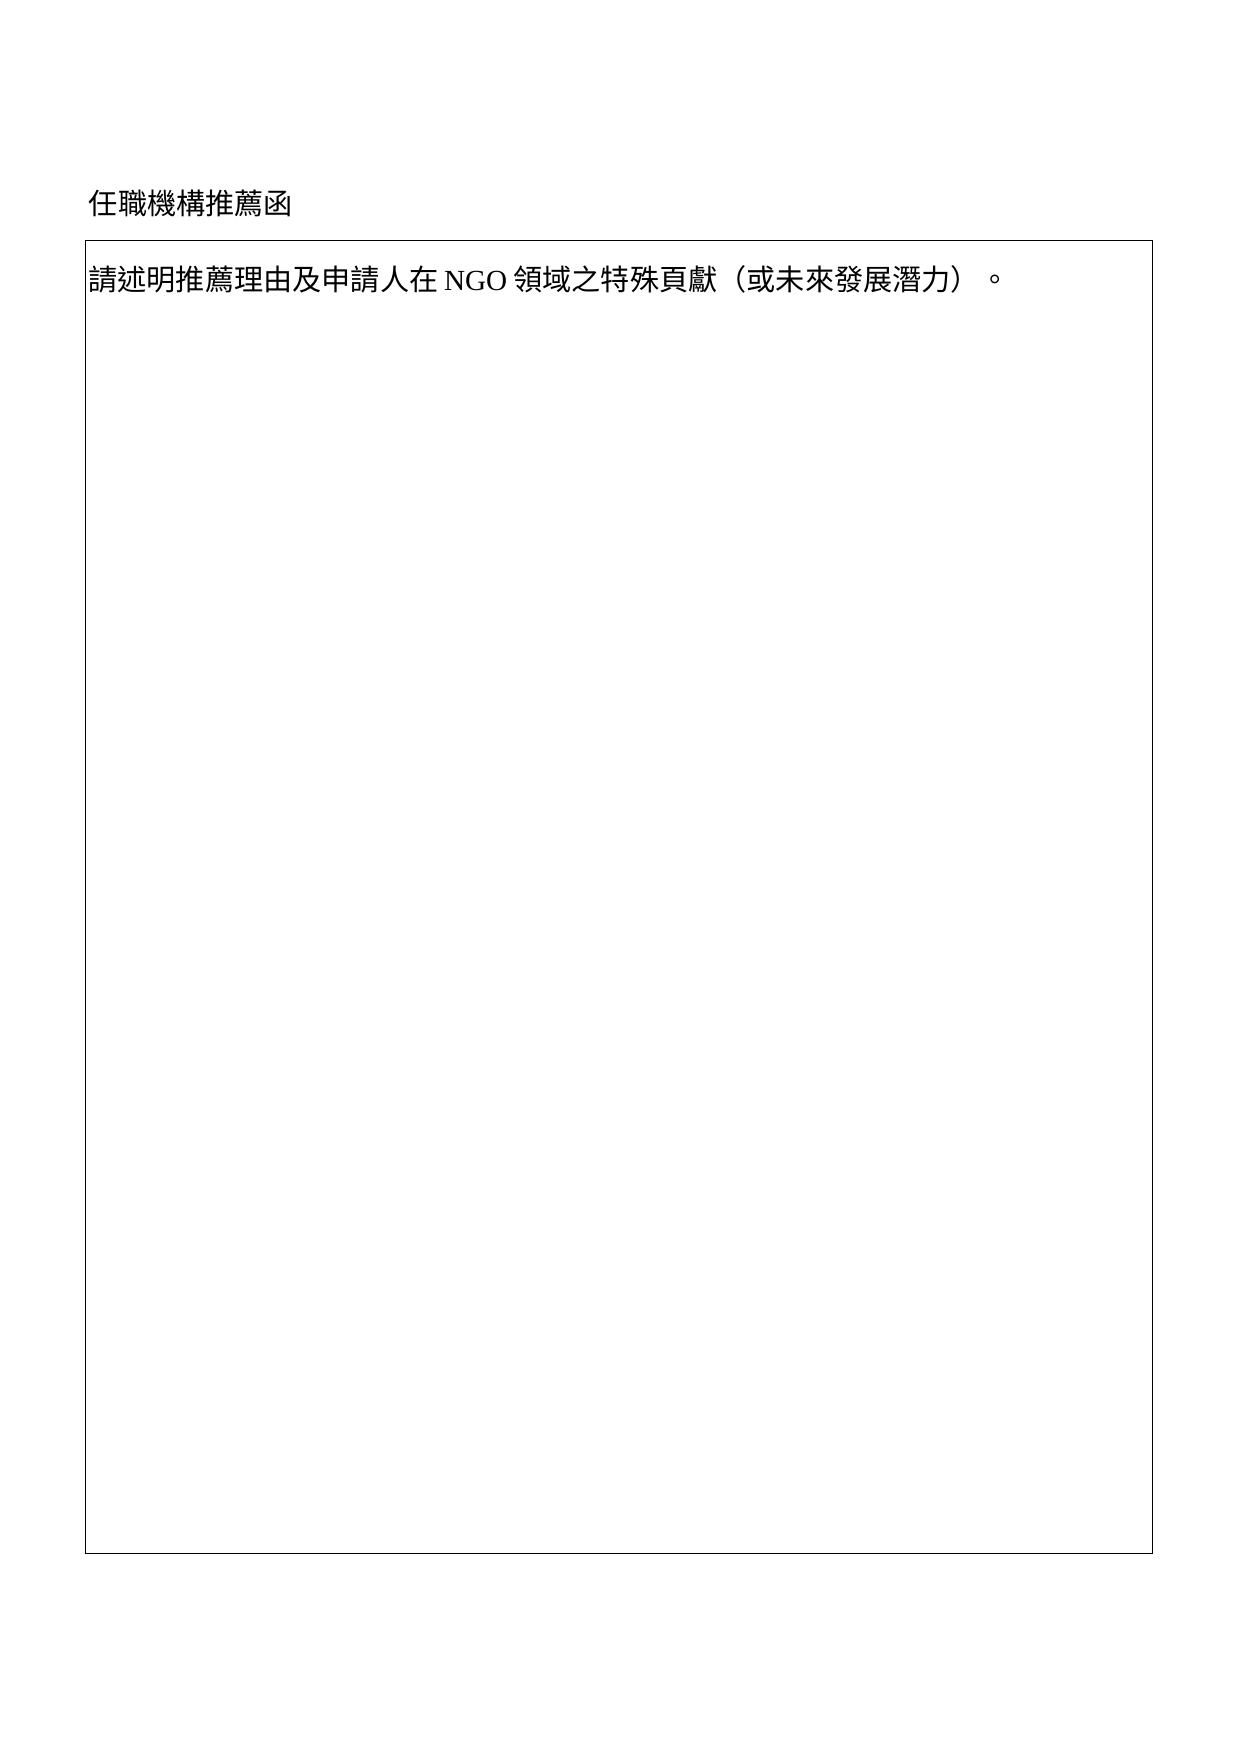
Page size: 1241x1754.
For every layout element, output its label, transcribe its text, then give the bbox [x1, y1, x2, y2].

table_header 請述明推薦理由及申請人在NGO領域之特殊頁獻（或未來發展潛力）。 [86, 241, 1152, 1553]
text 任職機構推薦函 [89, 164, 1152, 239]
